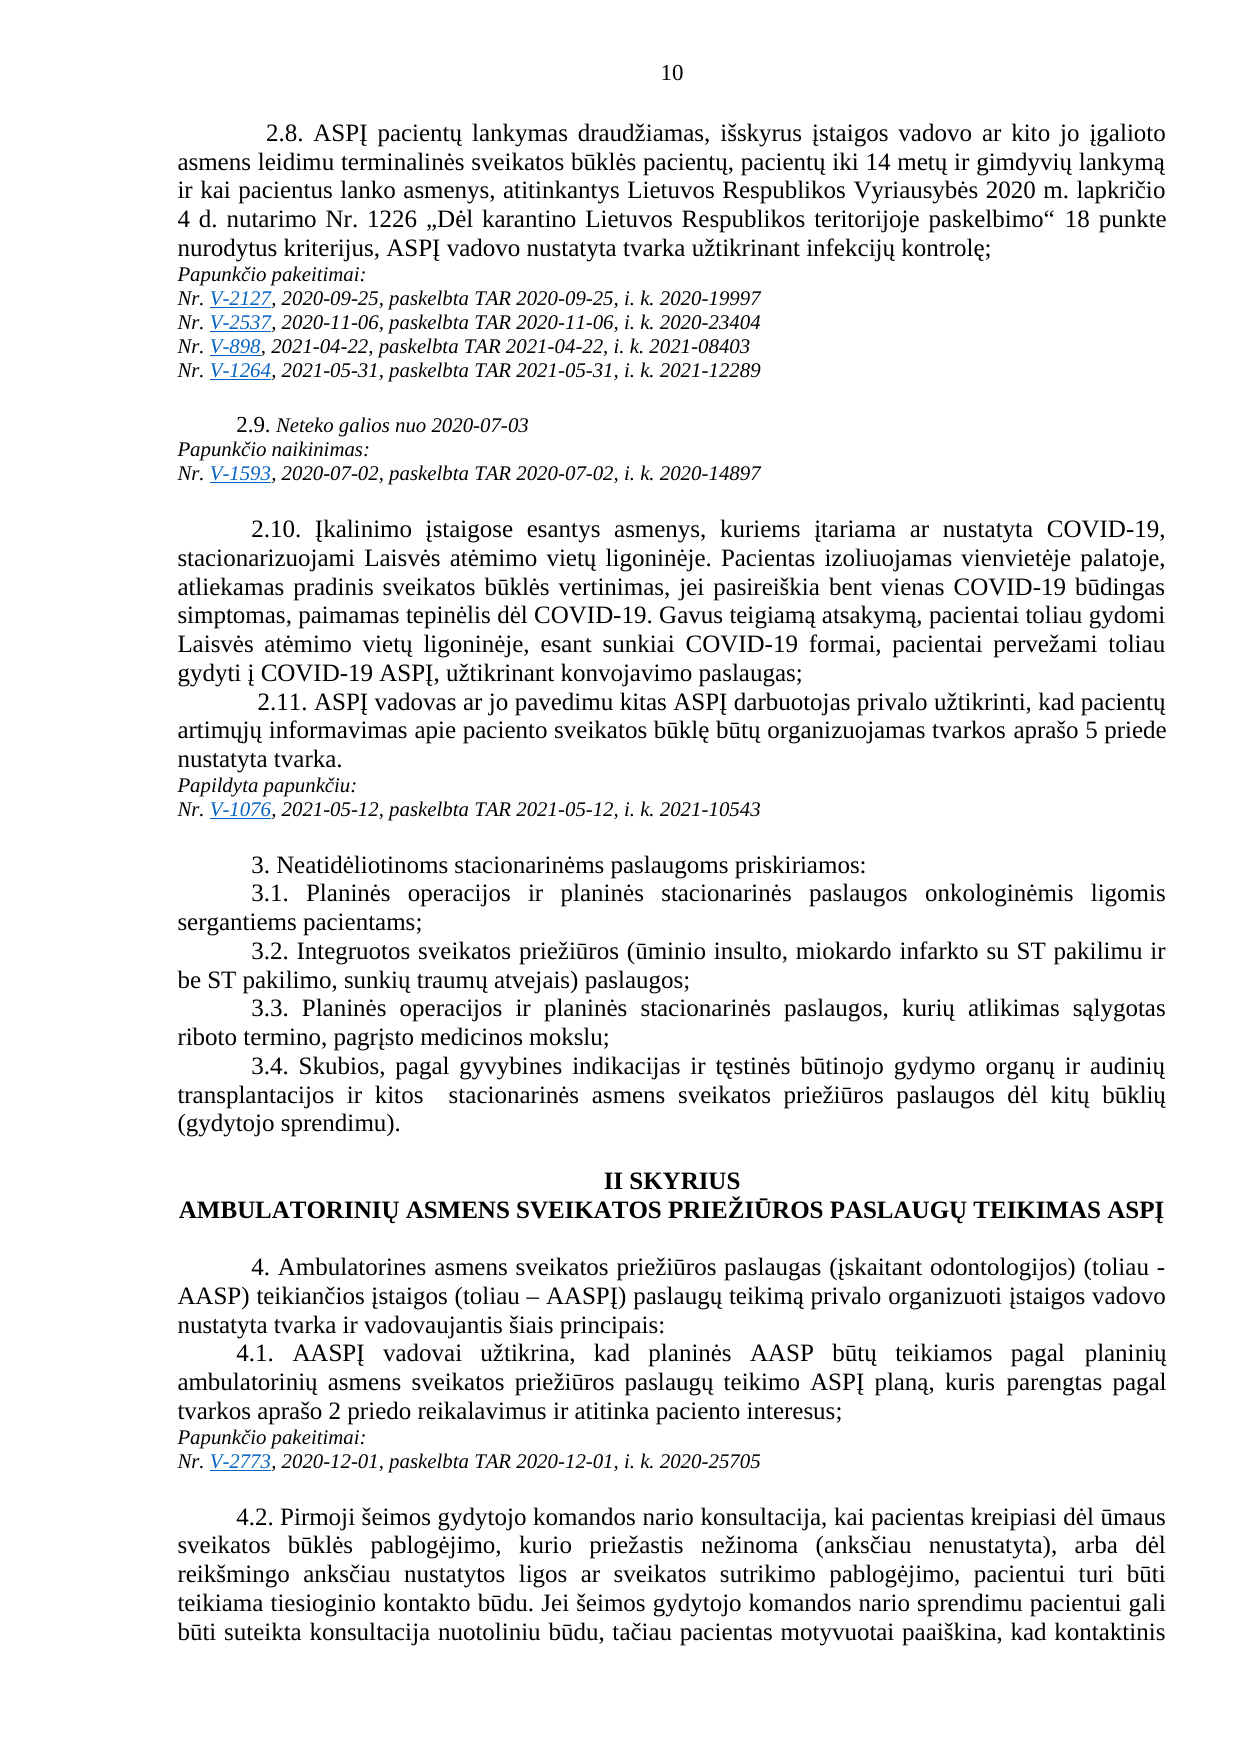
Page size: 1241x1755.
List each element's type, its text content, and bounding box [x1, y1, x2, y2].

text Papildyta papunkčiu: [177, 773, 1167, 797]
text Nr. V-2773, 2020-12-01, paskelbta TAR 2020-12-01, i. k. 2020-25705 [177, 1449, 1167, 1473]
text 3.2. Integruotos sveikatos priežiūros (ūminio insulto, miokardo infarkto su ST pakilimu ir be ST pakilimo, sunkių traumų atvejais) paslaugos; [177, 936, 1167, 993]
text Nr. V-2537, 2020-11-06, paskelbta TAR 2020-11-06, i. k. 2020-23404 [177, 310, 1167, 334]
text Papunkčio pakeitimai: [177, 1425, 1167, 1449]
text 4.2. Pirmoji šeimos gydytojo komandos nario konsultacija, kai pacientas kreipiasi dėl ūmaus sveikatos būklės pablogėjimo, kurio priežastis nežinoma (anksčiau nenustatyta), arba dėl reikšmingo anksčiau nustatytos ligos ar sveikatos sutrikimo pablogėjimo, pacientui turi būti teikiama tiesioginio kontakto būdu. Jei šeimos gydytojo komandos nario sprendimu pacientui gali būti suteikta konsultacija nuotoliniu būdu, tačiau pacientas motyvuotai paaiškina, kad kontaktinis [177, 1502, 1167, 1645]
text Papunkčio pakeitimai: [177, 262, 1167, 286]
text 2.11. ASPĮ vadovas ar jo pavedimu kitas ASPĮ darbuotojas privalo užtikrinti, kad pacientų artimųjų informavimas apie paciento sveikatos būklę būtų organizuojamas tvarkos aprašo 5 priede nustatyta tvarka. [177, 687, 1167, 773]
text 3.4. Skubios, pagal gyvybines indikacijas ir tęstinės būtinojo gydymo organų ir audinių transplantacijos ir kitos stacionarinės asmens sveikatos priežiūros paslaugos dėl kitų būklių (gydytojo sprendimu). [177, 1051, 1167, 1137]
text 3. Neatidėliotinoms stacionarinėms paslaugoms priskiriamos: [177, 850, 1167, 878]
text Nr. V-898, 2021-04-22, paskelbta TAR 2021-04-22, i. k. 2021-08403 [177, 334, 1167, 358]
text Papunkčio naikinimas: [177, 437, 1167, 461]
text Nr. V-2127, 2020-09-25, paskelbta TAR 2020-09-25, i. k. 2020-19997 [177, 286, 1167, 310]
text 4.1. AASPĮ vadovai užtikrina, kad planinės AASP būtų teikiamos pagal planinių ambulatorinių asmens sveikatos priežiūros paslaugų teikimo ASPĮ planą, kuris parengtas pagal tvarkos aprašo 2 priedo reikalavimus ir atitinka paciento interesus; [177, 1338, 1167, 1425]
text Nr. V-1593, 2020-07-02, paskelbta TAR 2020-07-02, i. k. 2020-14897 [177, 461, 1167, 485]
text 3.3. Planinės operacijos ir planinės stacionarinės paslaugos, kurių atlikimas sąlygotas riboto termino, pagrįsto medicinos mokslu; [177, 993, 1167, 1051]
text Nr. V-1076, 2021-05-12, paskelbta TAR 2021-05-12, i. k. 2021-10543 [177, 797, 1167, 821]
text 2.10. Įkalinimo įstaigose esantys asmenys, kuriems įtariama ar nustatyta COVID-19, stacionarizuojami Laisvės atėmimo vietų ligoninėje. Pacientas izoliuojamas vienvietėje palatoje, atliekamas pradinis sveikatos būklės vertinimas, jei pasireiškia bent vienas COVID-19 būdingas simptomas, paimamas tepinėlis dėl COVID-19. Gavus teigiamą atsakymą, pacientai toliau gydomi Laisvės atėmimo vietų ligoninėje, esant sunkiai COVID-19 formai, pacientai pervežami toliau gydyti į COVID-19 ASPĮ, užtikrinant konvojavimo paslaugas; [177, 514, 1167, 687]
text 3.1. Planinės operacijos ir planinės stacionarinės paslaugos onkologinėmis ligomis sergantiems pacientams; [177, 878, 1167, 936]
text II SKYRIUS [177, 1166, 1167, 1195]
text AMBULATORINIŲ ASMENS SVEIKATOS PRIEŽIŪROS PASLAUGŲ TEIKIMAS ASPĮ [177, 1195, 1167, 1223]
text 2.8. ASPĮ pacientų lankymas draudžiamas, išskyrus įstaigos vadovo ar kito jo įgalioto asmens leidimu terminalinės sveikatos būklės pacientų, pacientų iki 14 metų ir gimdyvių lankymą ir kai pacientus lanko asmenys, atitinkantys Lietuvos Respublikos Vyriausybės 2020 m. lapkričio 4 d. nutarimo Nr. 1226 „Dėl karantino Lietuvos Respublikos teritorijoje paskelbimo“ 18 punkte nurodytus kriterijus, ASPĮ vadovo nustatyta tvarka užtikrinant infekcijų kontrolę; [177, 118, 1167, 262]
text 2.9. Neteko galios nuo 2020-07-03 [177, 411, 1167, 437]
text Nr. V-1264, 2021-05-31, paskelbta TAR 2021-05-31, i. k. 2021-12289 [177, 358, 1167, 382]
text 4. Ambulatorines asmens sveikatos priežiūros paslaugas (įskaitant odontologijos) (toliau -AASP) teikiančios įstaigos (toliau – AASPĮ) paslaugų teikimą privalo organizuoti įstaigos vadovo nustatyta tvarka ir vadovaujantis šiais principais: [177, 1252, 1167, 1338]
